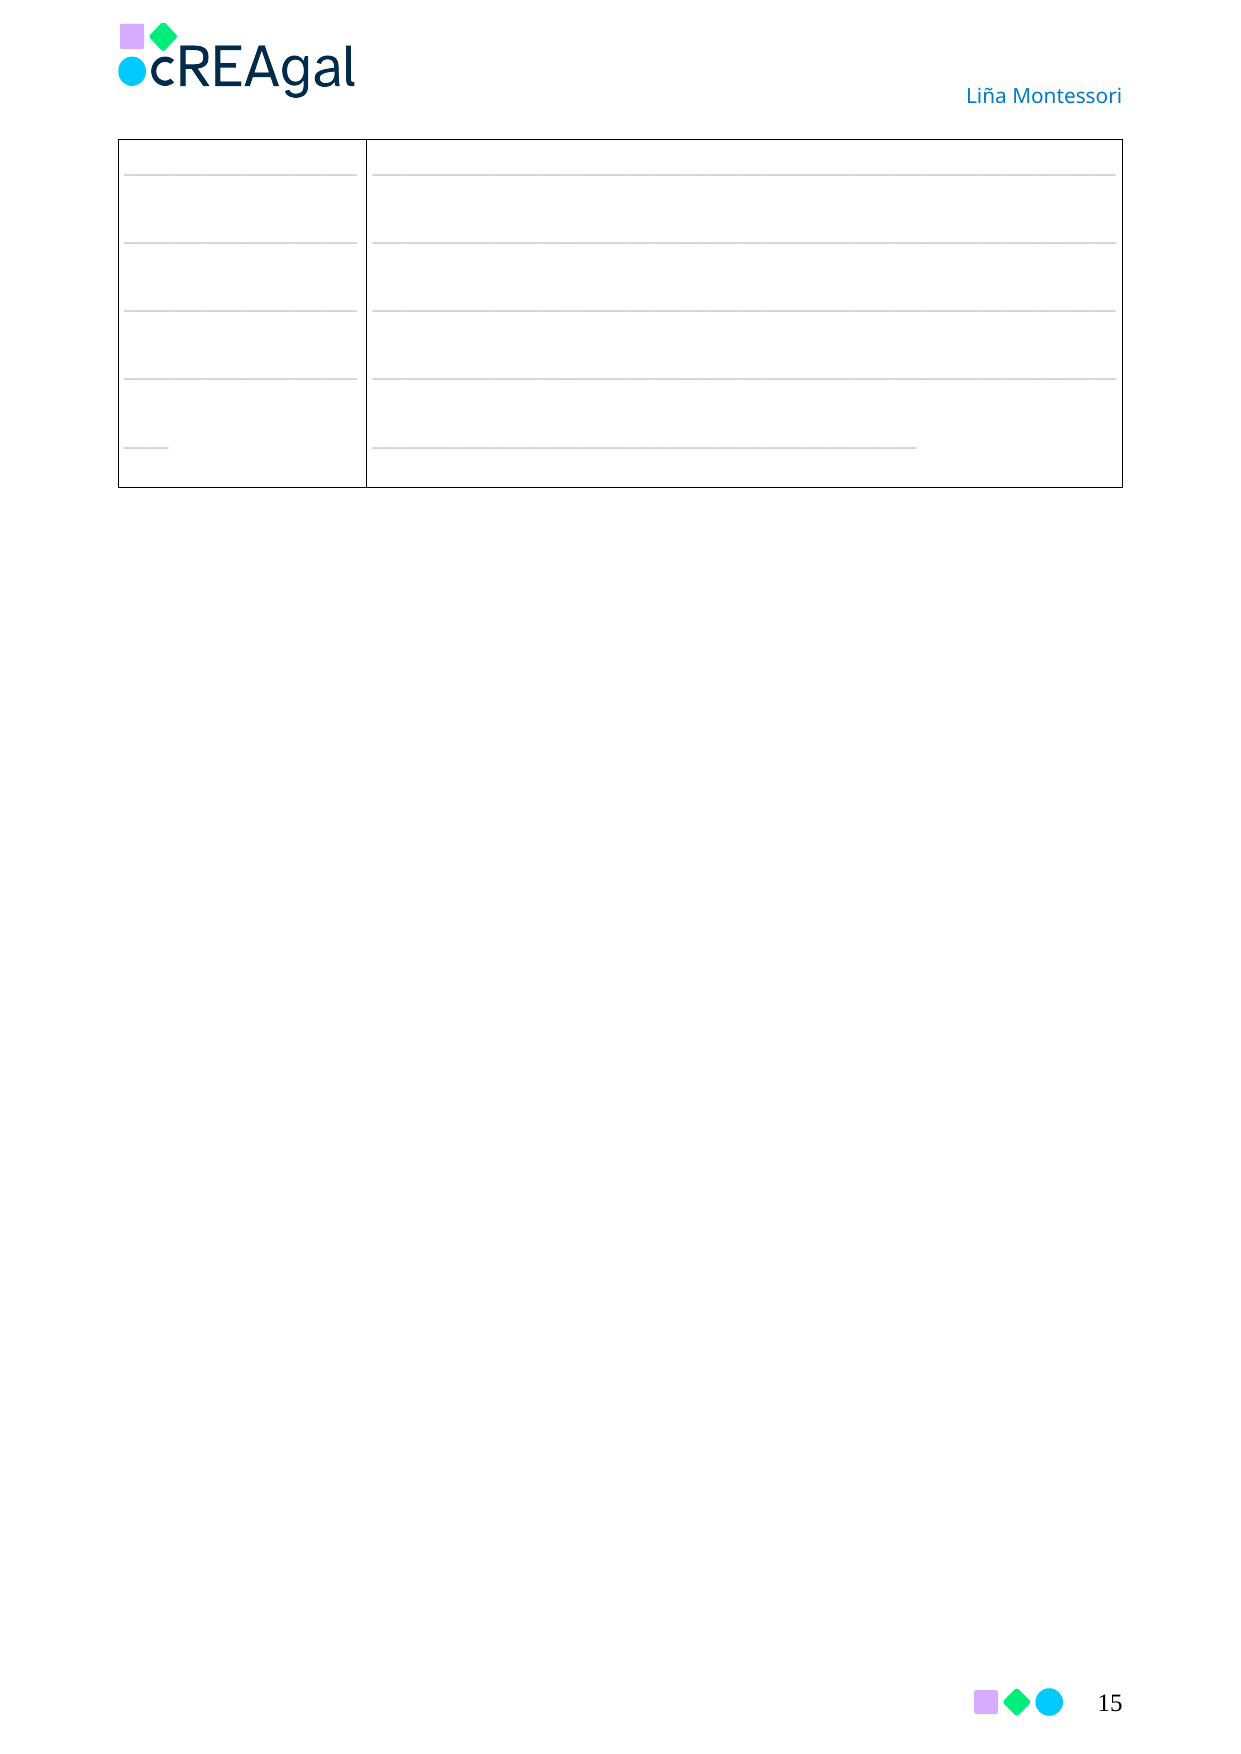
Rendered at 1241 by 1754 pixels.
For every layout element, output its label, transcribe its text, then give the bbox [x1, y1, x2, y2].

table_cell _____________________________________________________________________________________________________________________________________________________________________________________________________________________________________________________________________________________________________________________________ [367, 140, 1122, 487]
table_cell ________________________________________________________________________________________ [119, 140, 366, 487]
picture [118, 23, 355, 98]
